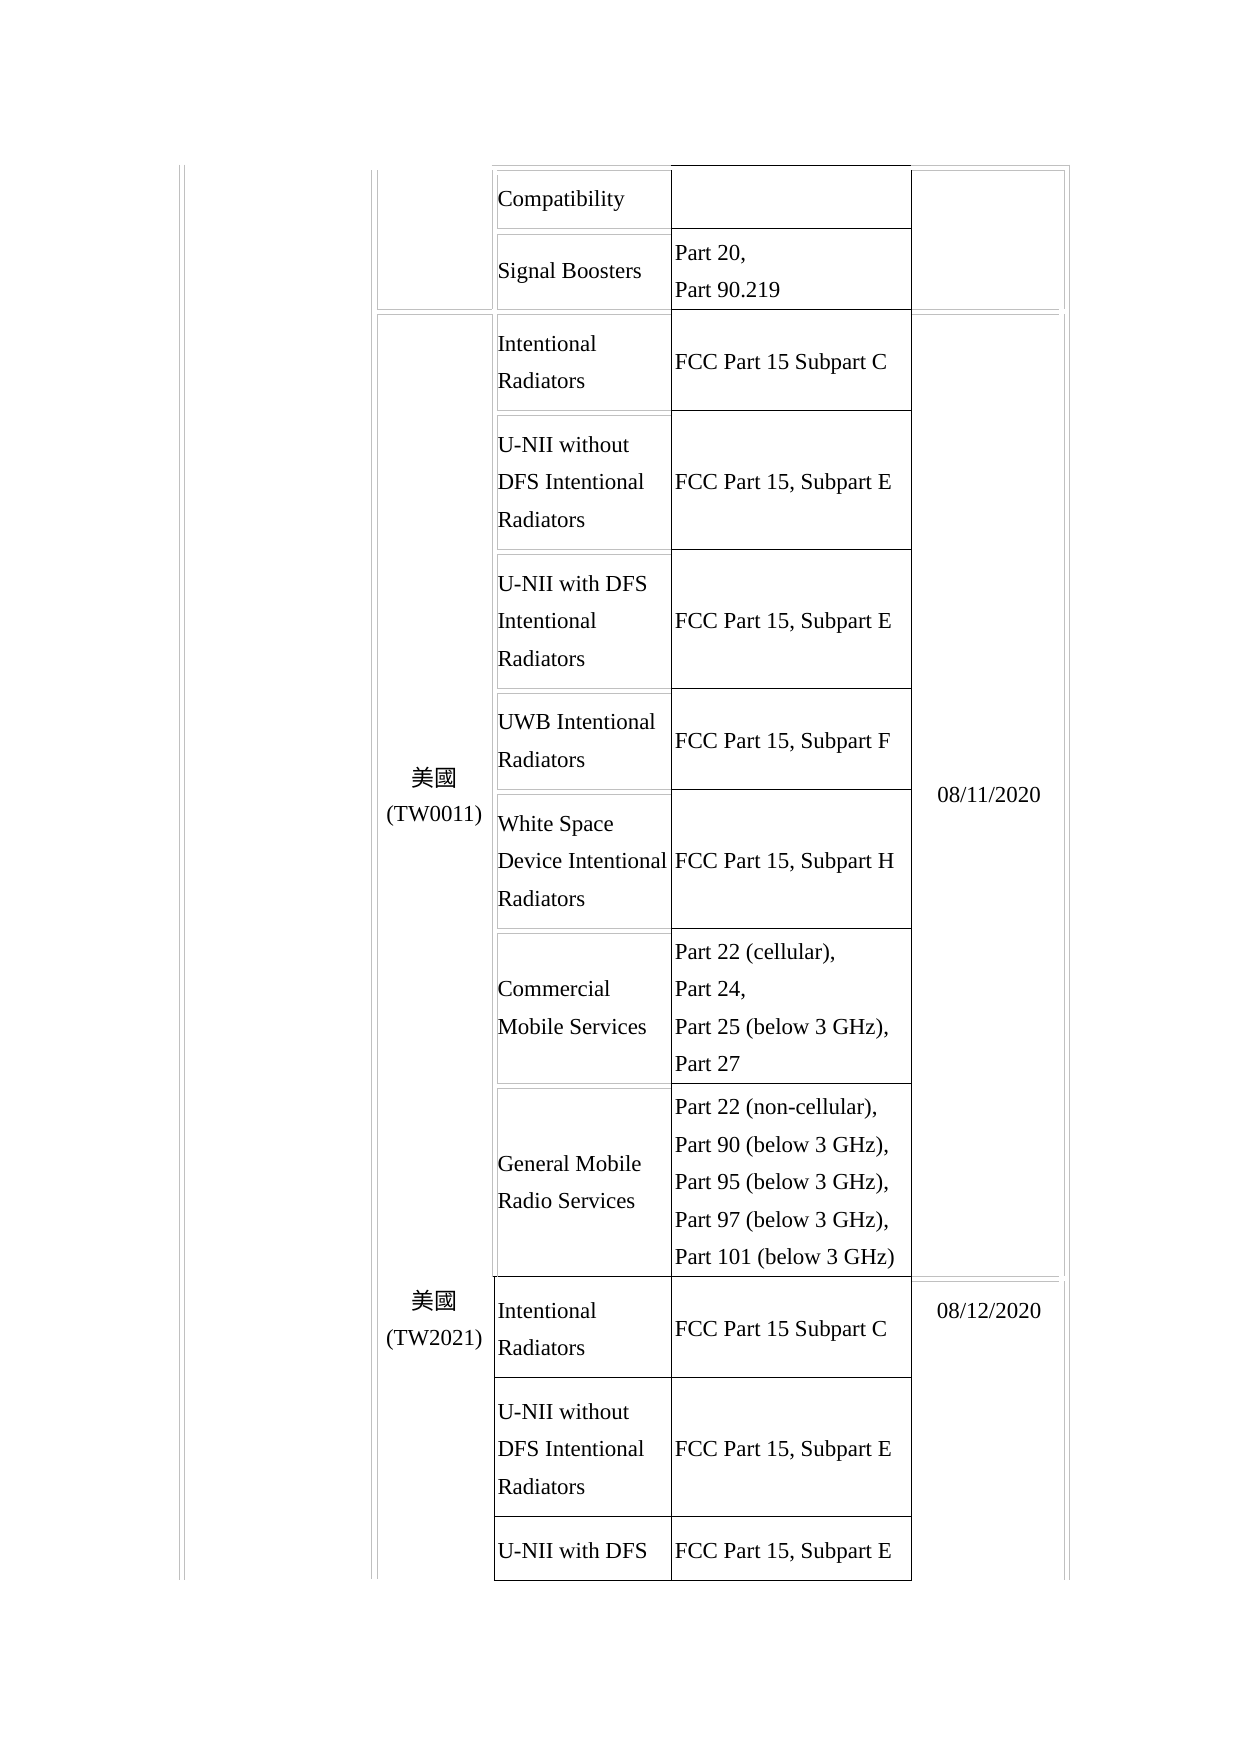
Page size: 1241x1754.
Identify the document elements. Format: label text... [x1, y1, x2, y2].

table_cell 08/12/2020 [912, 1276, 1067, 1579]
table_cell [911, 166, 1067, 309]
table_cell FCC Part 15, Subpart E [672, 550, 911, 687]
table_cell Part 22 (non-cellular), Part 90 (below 3 GHz), Part 95 (below 3 GHz), Part 97 (below 3 GHz), Part 101 (below 3 GHz) [672, 1084, 911, 1276]
table_cell Intentional Radiators [494, 309, 671, 410]
table_cell [672, 166, 911, 228]
table_cell FCC Part 15, Subpart E [672, 1378, 911, 1516]
table_cell U-NII without DFS Intentional Radiators [494, 410, 671, 549]
table_cell U-NII with DFS [495, 1517, 671, 1579]
table_cell U-NII without DFS Intentional Radiators [495, 1378, 671, 1516]
table_cell Signal Boosters [494, 228, 671, 309]
table_cell FCC Part 15, Subpart E [672, 1517, 911, 1579]
table_cell FCC Part 15 Subpart C [672, 310, 911, 410]
table_cell FCC Part 15 Subpart C [672, 1277, 911, 1377]
table_cell 美國 (TW2021) [378, 1276, 494, 1579]
table_cell U-NII with DFS Intentional Radiators [494, 549, 671, 687]
table_cell FCC Part 15, Subpart H [672, 790, 911, 927]
table_cell 美國 (TW0011) [374, 309, 494, 1276]
table_cell Compatibility [494, 166, 672, 228]
table_cell Part 20, Part 90.219 [672, 229, 911, 309]
table_cell Intentional Radiators [495, 1277, 671, 1377]
table_cell White Space Device Intentional Radiators [494, 789, 671, 927]
table_cell [374, 165, 494, 309]
table_cell General Mobile Radio Services [494, 1083, 671, 1276]
table_cell UWB Intentional Radiators [494, 688, 671, 789]
table_cell Part 22 (cellular), Part 24, Part 25 (below 3 GHz), Part 27 [672, 929, 911, 1083]
table_cell Commercial Mobile Services [494, 928, 671, 1083]
table_cell FCC Part 15, Subpart F [672, 689, 911, 789]
table_cell 08/11/2020 [912, 309, 1067, 1276]
table_cell FCC Part 15, Subpart E [672, 411, 911, 549]
table_cell [185, 165, 374, 1579]
